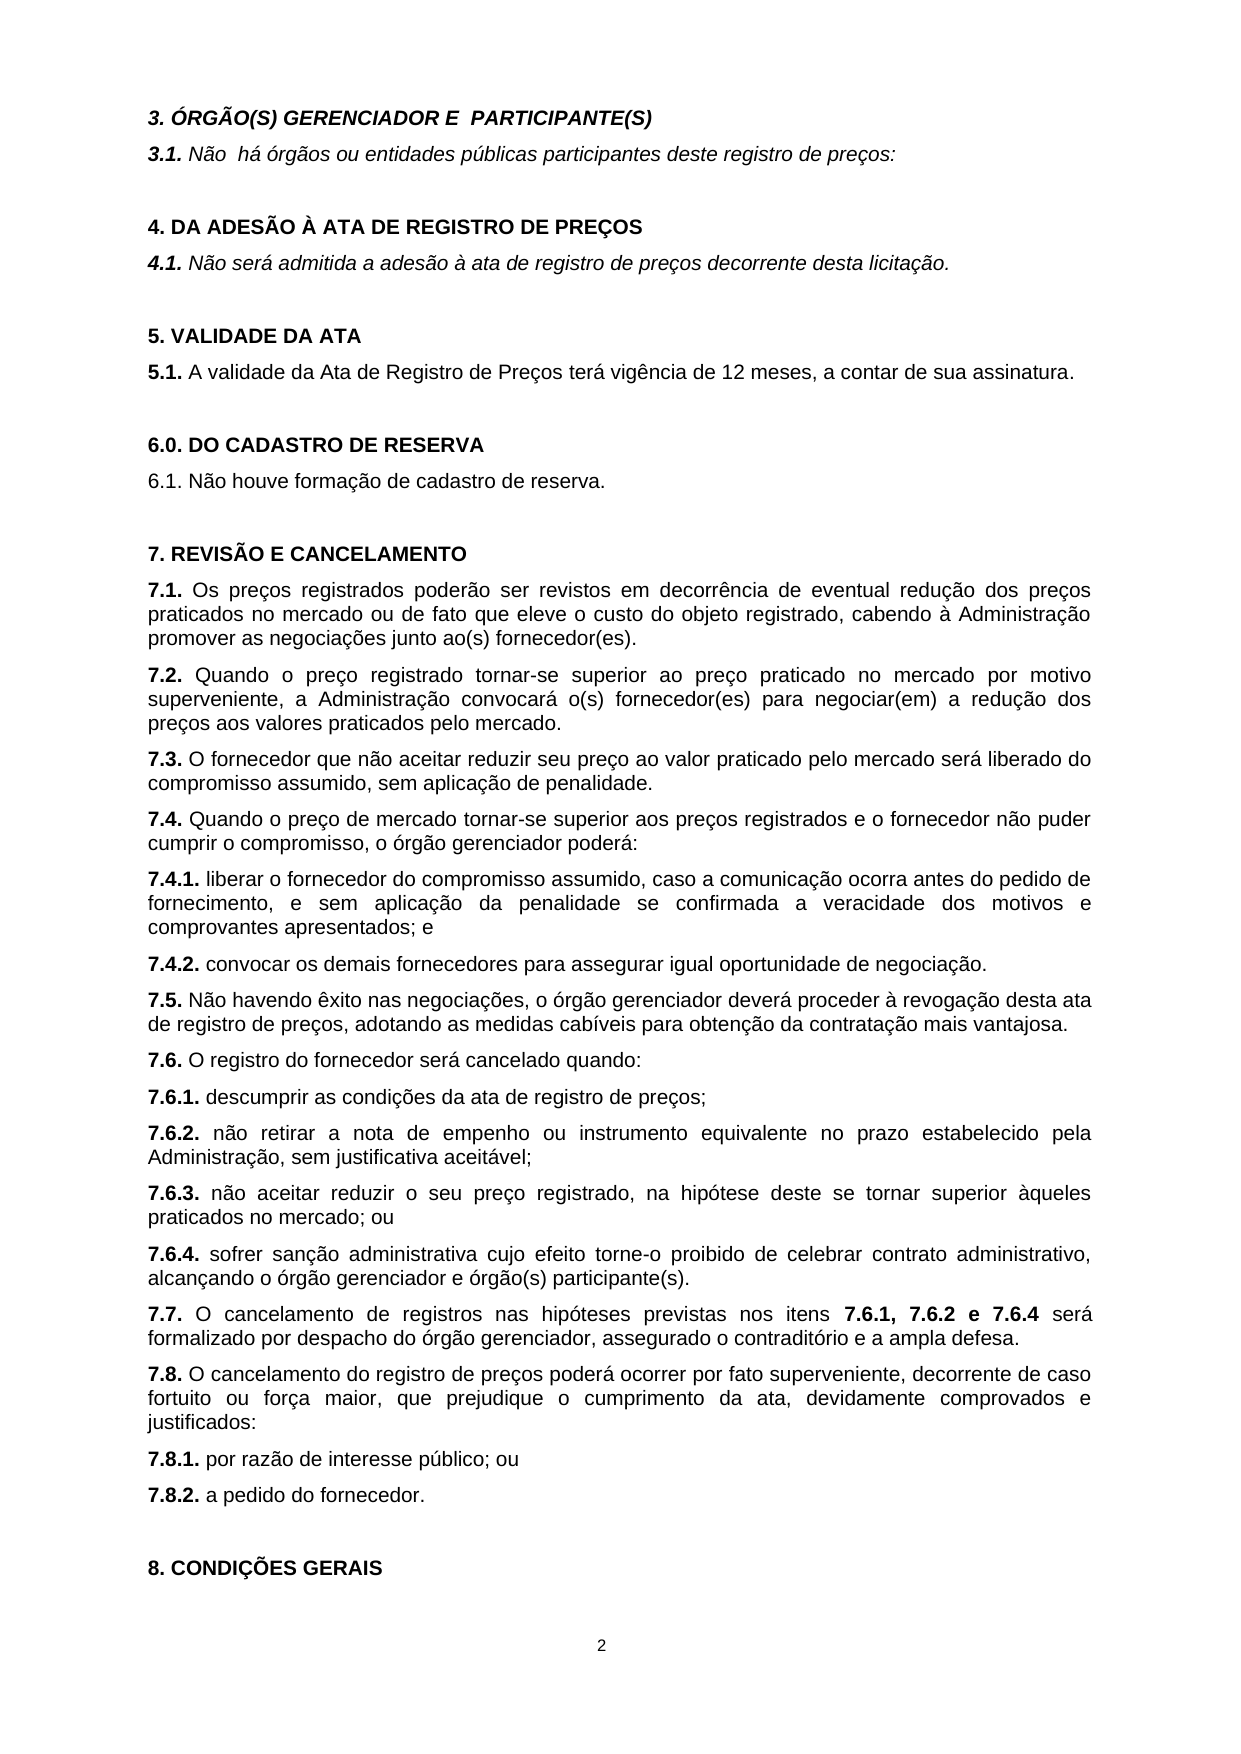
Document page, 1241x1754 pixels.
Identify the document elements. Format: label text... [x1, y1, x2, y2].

text 7.6.2. não retirar a nota de empenho ou instrumento equivalente no prazo estabelecido pela Administração, sem justificativa aceitável; [148, 1121, 1093, 1169]
text 5.1. A validade da Ata de Registro de Preços terá vigência de 12 meses, a contar de sua assinatura. [148, 360, 1093, 384]
text 3.1. Não há órgãos ou entidades públicas participantes deste registro de preços: [148, 142, 1093, 166]
text 8. CONDIÇÕES GERAIS [148, 1556, 1093, 1579]
text 7.6.1. descumprir as condições da ata de registro de preços; [148, 1084, 1093, 1108]
text 7.3. O fornecedor que não aceitar reduzir seu preço ao valor praticado pelo mercado será liberado do compromisso assumido, sem aplicação de penalidade. [148, 747, 1093, 794]
text 7.4.1. liberar o fornecedor do compromisso assumido, caso a comunicação ocorra antes do pedido de fornecimento, e sem aplicação da penalidade se confirmada a veracidade dos motivos e comprovantes apresentados; e [148, 867, 1093, 939]
text 7.6. O registro do fornecedor será cancelado quando: [148, 1048, 1093, 1072]
text 5. VALIDADE DA ATA [148, 324, 1093, 348]
text 7.8. O cancelamento do registro de preços poderá ocorrer por fato superveniente, decorrente de caso fortuito ou força maior, que prejudique o cumprimento da ata, devidamente comprovados e justificados: [148, 1362, 1093, 1434]
text 7.6.3. não aceitar reduzir o seu preço registrado, na hipótese deste se tornar superior àqueles praticados no mercado; ou [148, 1181, 1093, 1229]
text 7. REVISÃO E CANCELAMENTO [148, 542, 1093, 566]
text 7.8.1. por razão de interesse público; ou [148, 1446, 1093, 1470]
text 7.1. Os preços registrados poderão ser revistos em decorrência de eventual redução dos preços praticados no mercado ou de fato que eleve o custo do objeto registrado, cabendo à Administração promover as negociações junto ao(s) fornecedor(es). [148, 578, 1093, 650]
text 7.6.4. sofrer sanção administrativa cujo efeito torne-o proibido de celebrar contrato administrativo, alcançando o órgão gerenciador e órgão(s) participante(s). [148, 1242, 1093, 1289]
text 4. DA ADESÃO À ATA DE REGISTRO DE PREÇOS [148, 214, 1093, 238]
text 7.5. Não havendo êxito nas negociações, o órgão gerenciador deverá proceder à revogação desta ata de registro de preços, adotando as medidas cabíveis para obtenção da contratação mais vantajosa. [148, 988, 1093, 1036]
text 6.0. DO CADASTRO DE RESERVA [148, 433, 1093, 457]
text 7.7. O cancelamento de registros nas hipóteses previstas nos itens 7.6.1, 7.6.2 e 7.6.4 será formalizado por despacho do órgão gerenciador, assegurado o contraditório e a ampla defesa. [148, 1302, 1093, 1350]
text 7.8.2. a pedido do fornecedor. [148, 1483, 1093, 1507]
text 4.1. Não será admitida a adesão à ata de registro de preços decorrente desta licitação. [148, 251, 1093, 275]
text 7.4. Quando o preço de mercado tornar-se superior aos preços registrados e o fornecedor não puder cumprir o compromisso, o órgão gerenciador poderá: [148, 807, 1093, 855]
text 7.4.2. convocar os demais fornecedores para assegurar igual oportunidade de negociação. [148, 952, 1093, 976]
text 6.1. Não houve formação de cadastro de reserva. [148, 469, 1093, 493]
text 7.2. Quando o preço registrado tornar-se superior ao preço praticado no mercado por motivo superveniente, a Administração convocará o(s) fornecedor(es) para negociar(em) a redução dos preços aos valores praticados pelo mercado. [148, 662, 1093, 734]
text 3. ÓRGÃO(S) GERENCIADOR E PARTICIPANTE(S) [148, 106, 1093, 129]
